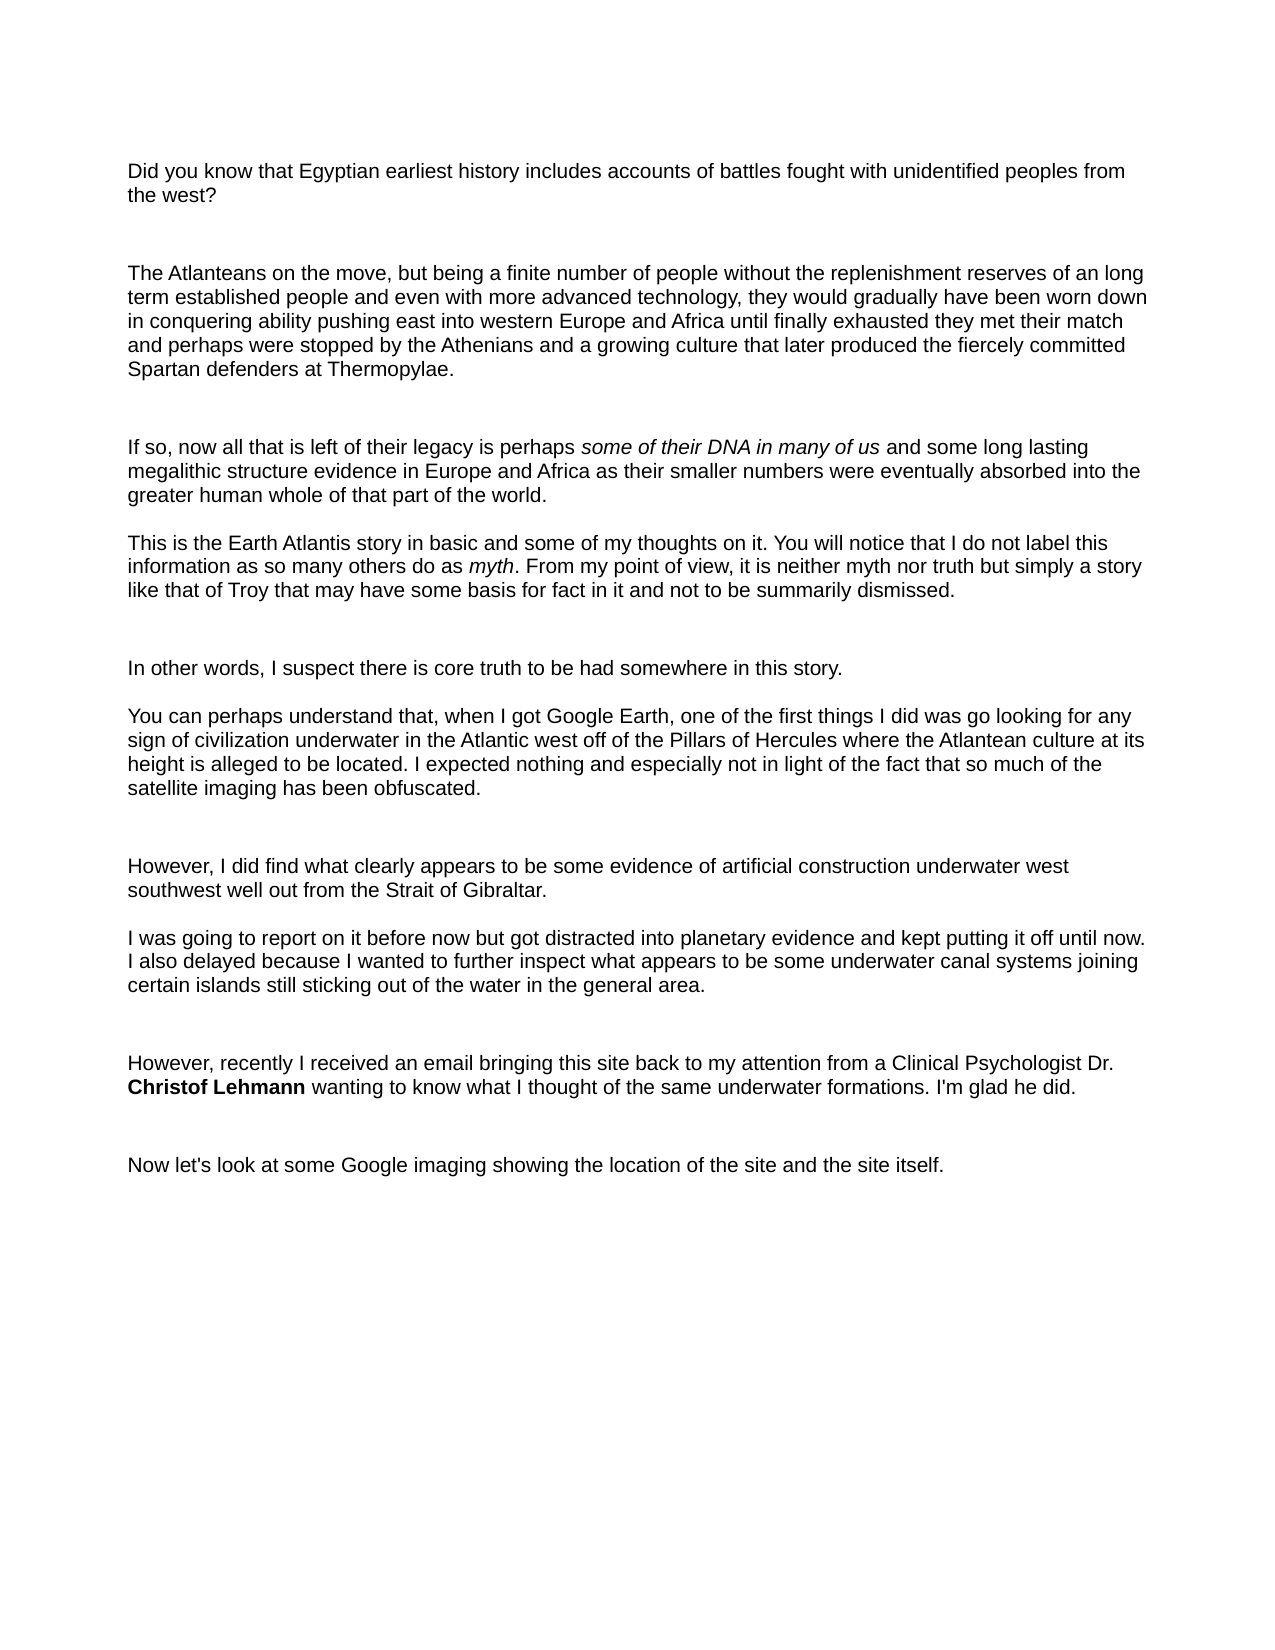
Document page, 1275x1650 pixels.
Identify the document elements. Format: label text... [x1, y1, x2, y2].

text Now let's look at some Google imaging showing the location of the site and the site itself. [127, 1153, 1154, 1177]
text Did you know that Egyptian earliest history includes accounts of battles fought with unidentified peoples from the west? [127, 159, 1154, 207]
text In other words, I suspect there is core truth to be had somewhere in this story. You can perhaps understand that, when I got Google Earth, one of the first things I did was go looking for any sign of civilization underwater in the Atlantic west off of the Pillars of Hercules where the Atlantean culture at its height is alleged to be located. I expected nothing and especially not in light of the fact that so much of the satellite imaging has been obfuscated. [127, 656, 1154, 800]
text The Atlanteans on the move, but being a finite number of people without the replenishment reserves of an long term established people and even with more advanced technology, they would gradually have been worn down in conquering ability pushing east into western Europe and Africa until finally exhausted they met their match and perhaps were stopped by the Athenians and a growing culture that later produced the fiercely committed Spartan defenders at Thermopylae. [127, 261, 1154, 381]
text However, recently I received an email bringing this site back to my attention from a Clinical Psychologist Dr. Christof Lehmann wanting to know what I thought of the same underwater formations. I'm glad he did. [127, 1051, 1154, 1099]
text However, I did find what clearly appears to be some evidence of artificial construction underwater west southwest well out from the Strait of Gibraltar. I was going to report on it before now but got distracted into planetary evidence and kept putting it off until now. I also delayed because I wanted to further inspect what appears to be some underwater canal systems joining certain islands still sticking out of the water in the general area. [127, 853, 1154, 997]
text If so, now all that is left of their legacy is perhaps some of their DNA in many of us and some long lasting megalithic structure evidence in Europe and Africa as their smaller numbers were eventually absorbed into the greater human whole of that part of the world. This is the Earth Atlantis story in basic and some of my thoughts on it. You will notice that I do not label this information as so many others do as myth. From my point of view, it is neither myth nor truth but simply a story like that of Troy that may have some basis for fact in it and not to be summarily dismissed. [127, 434, 1154, 602]
